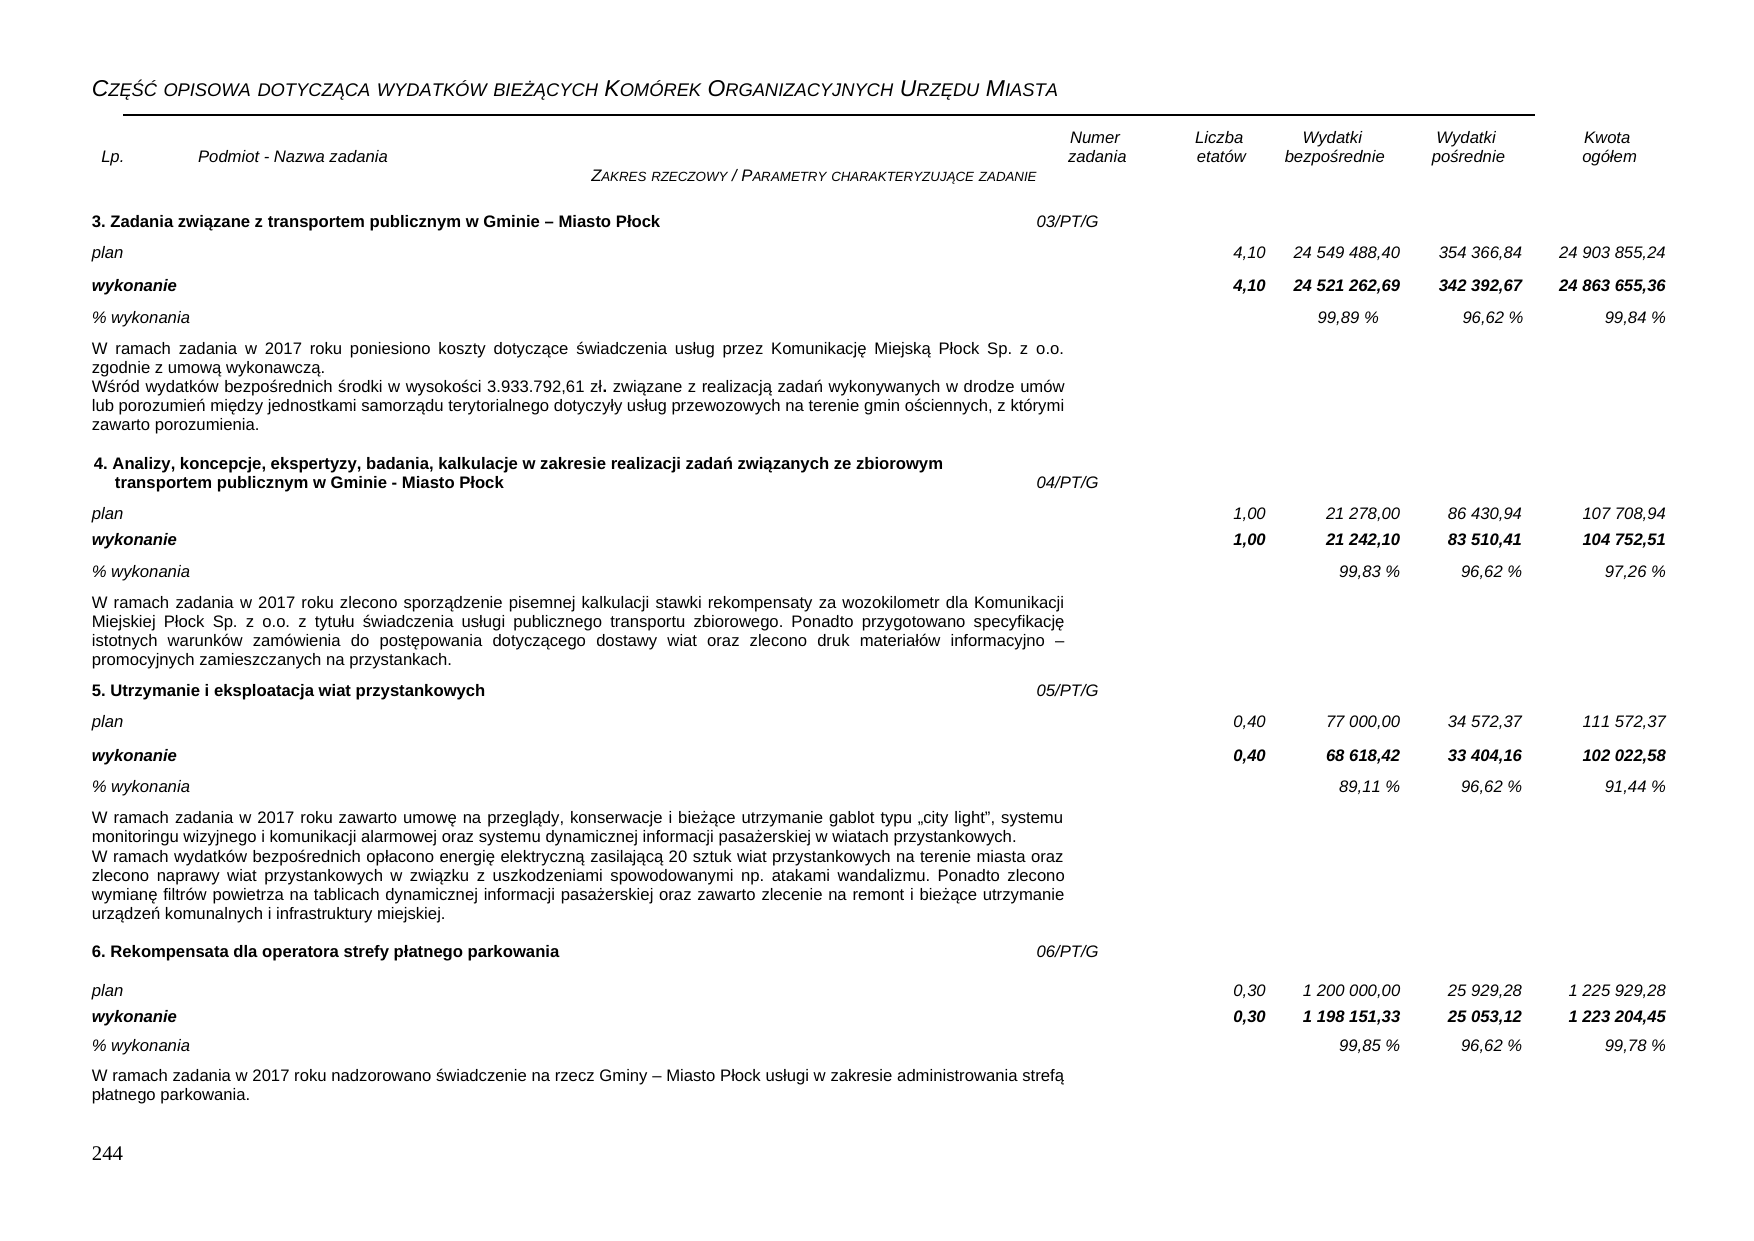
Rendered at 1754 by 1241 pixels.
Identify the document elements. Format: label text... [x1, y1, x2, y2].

text W ramach zadania w 2017 roku zlecono sporządzenie pisemnej kalkulacji stawki rekompensaty za wozokilometr dla Komunikacji Miejskiej Płock Sp. z o.o. z tytułu świadczenia usługi publicznego transportu zbiorowego. Ponadto przygotowano specyfikację istotnych warunków zamówienia do postępowania dotyczącego dostawy wiat oraz zlecono druk materiałów informacyjno – promocyjnych zamieszczanych na przystankach. [92, 592, 1065, 669]
text % wykonania 89,11 % 96,62 % 91,44 % [92, 777, 1685, 796]
text plan 4,10 24 549 488,40 354 366,84 24 903 855,24 [92, 243, 1685, 262]
text 3. Zadania związane z transportem publicznym w Gminie – Miasto Płock 03/PT/G [92, 212, 1685, 231]
text plan 0,40 77 000,00 34 572,37 111 572,37 [92, 712, 1685, 731]
text W ramach wydatków bezpośrednich opłacono energię elektryczną zasilającą 20 sztuk wiat przystankowych na terenie miasta oraz zlecono naprawy wiat przystankowych w związku z uszkodzeniami spowodowanymi np. atakami wandalizmu. Ponadto zlecono wymianę filtrów powietrza na tablicach dynamicznej informacji pasażerskiej oraz zawarto zlecenie na remont i bieżące utrzymanie urządzeń komunalnych i infrastruktury miejskiej. [92, 846, 1065, 923]
text wykonanie 4,10 24 521 262,69 342 392,67 24 863 655,36 [92, 276, 1685, 295]
text W ramach zadania w 2017 roku zawarto umowę na przeglądy, konserwacje i bieżące utrzymanie gablot typu „city light”, systemu monitoringu wizyjnego i komunikacji alarmowej oraz systemu dynamicznej informacji pasażerskiej w wiatach przystankowych. [92, 808, 1065, 846]
text 6. Rekompensata dla operatora strefy płatnego parkowania 06/PT/G [92, 942, 1685, 961]
text 5. Utrzymanie i eksploatacja wiat przystankowych 05/PT/G [92, 681, 1685, 700]
text plan 0,30 1 200 000,00 25 929,28 1 225 929,28 [92, 981, 1685, 1000]
text wykonanie 0,40 68 618,42 33 404,16 102 022,58 [92, 746, 1685, 765]
text W ramach zadania w 2017 roku poniesiono koszty dotyczące świadczenia usług przez Komunikację Miejską Płock Sp. z o.o. zgodnie z umową wykonawczą. [92, 338, 1065, 377]
text plan 1,00 21 278,00 86 430,94 107 708,94 [92, 504, 1685, 523]
text % wykonania 99,83 % 96,62 % 97,26 % [92, 561, 1685, 581]
text % wykonania 99,85 % 96,62 % 99,78 % [92, 1036, 1685, 1055]
text Wśród wydatków bezpośrednich środki w wysokości 3.933.792,61 zł. związane z realizacją zadań wykonywanych w drodze umów lub porozumień między jednostkami samorządu terytorialnego dotyczyły usług przewozowych na terenie gmin ościennych, z którymi zawarto porozumienia. [92, 377, 1065, 434]
text % wykonania 99,89 % 96,62 % 99,84 % [92, 307, 1685, 327]
text transportem publicznym w Gminie - Miasto Płock 04/PT/G [92, 473, 1685, 492]
text W ramach zadania w 2017 roku nadzorowano świadczenie na rzecz Gminy – Miasto Płock usługi w zakresie administrowania strefą płatnego parkowania. [92, 1066, 1065, 1104]
text wykonanie 0,30 1 198 151,33 25 053,12 1 223 204,45 [92, 1007, 1685, 1026]
text 4. Analizy, koncepcje, ekspertyzy, badania, kalkulacje w zakresie realizacji zadań związanych ze zbiorowym [94, 453, 1685, 473]
text wykonanie 1,00 21 242,10 83 510,41 104 752,51 [92, 530, 1685, 549]
